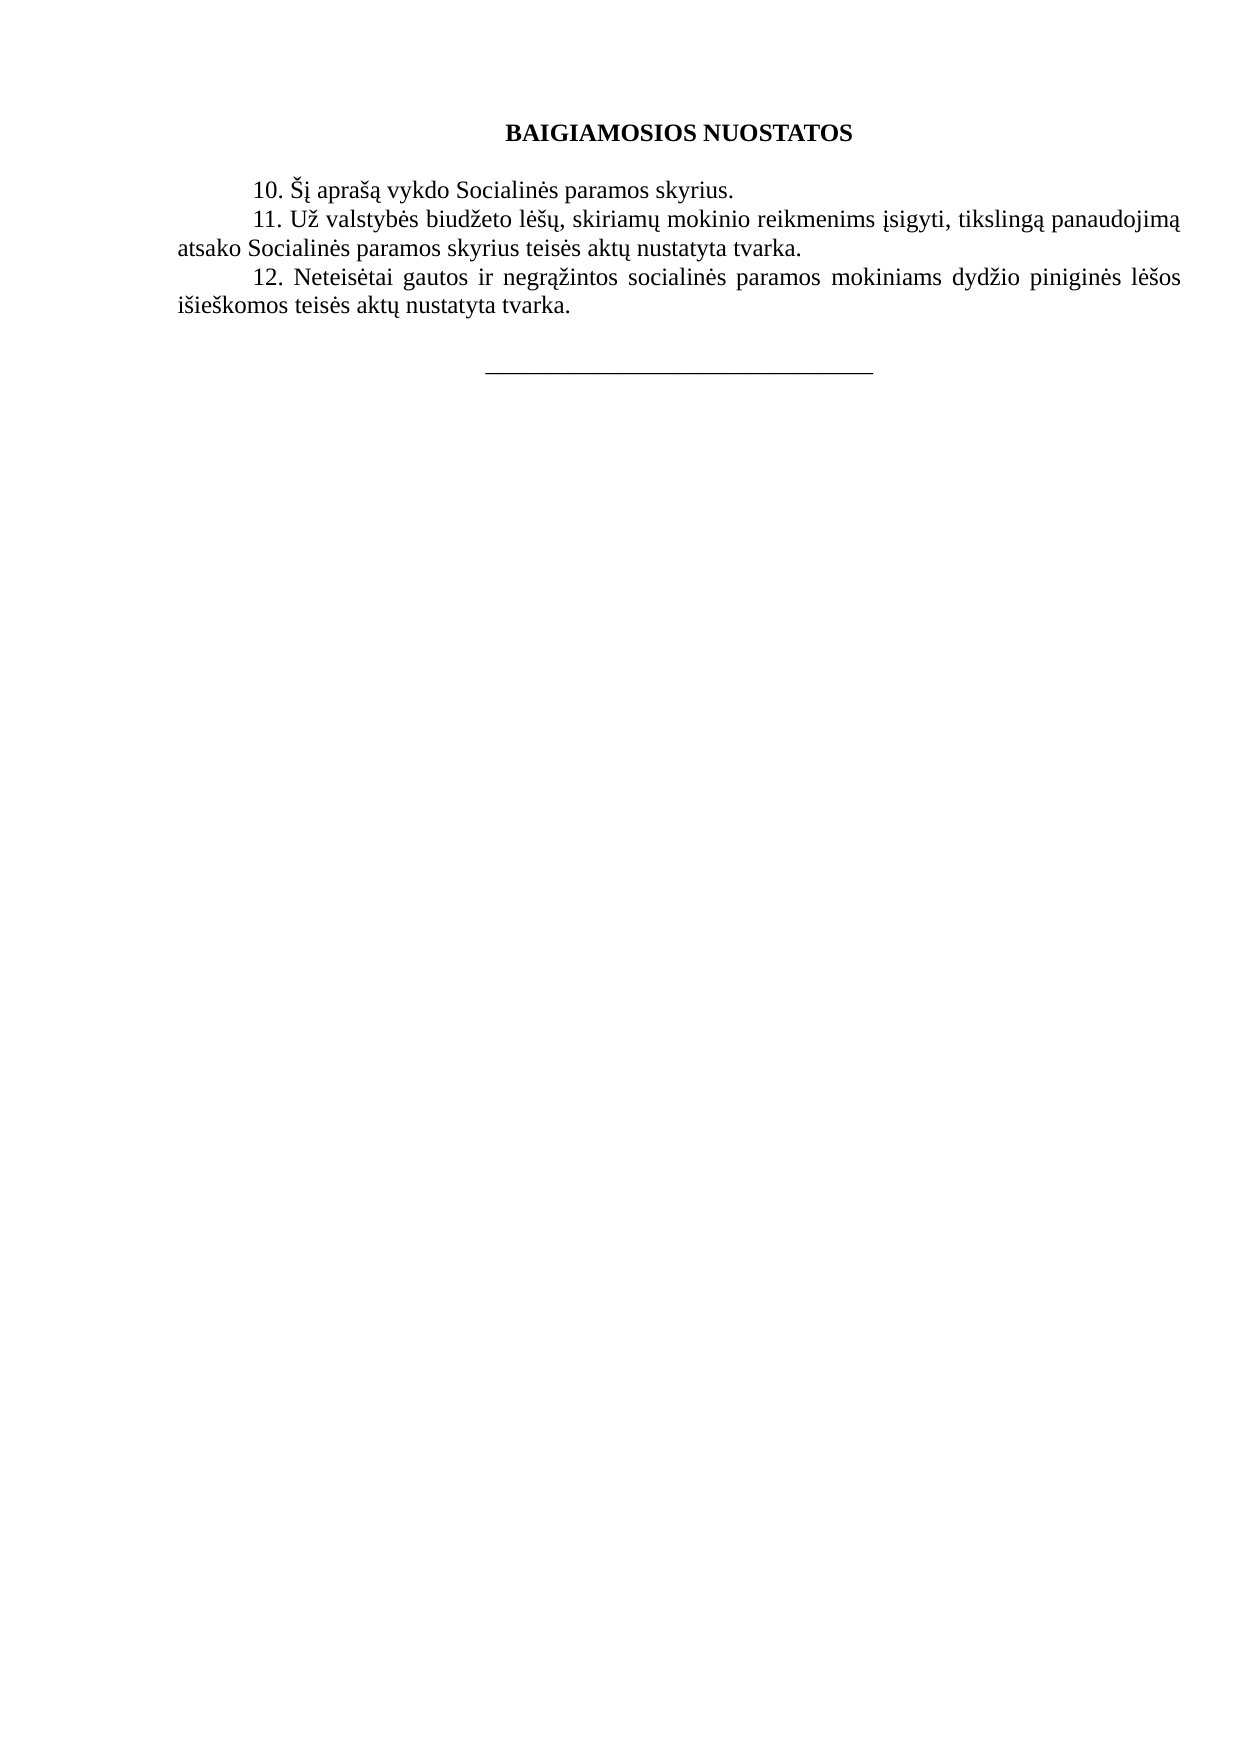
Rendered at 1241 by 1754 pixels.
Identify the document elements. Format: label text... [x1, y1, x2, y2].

text BAIGIAMOSIOS NUOSTATOS [177, 118, 1181, 147]
text 10. Šį aprašą vykdo Socialinės paramos skyrius. [177, 176, 1181, 204]
text 12. Neteisėtai gautos ir negrąžintos socialinės paramos mokiniams dydžio piniginės lėšos išieškomos teisės aktų nustatyta tvarka. [177, 262, 1181, 319]
text _______________________________ [177, 348, 1181, 377]
text 11. Už valstybės biudžeto lėšų, skiriamų mokinio reikmenims įsigyti, tikslingą panaudojimą atsako Socialinės paramos skyrius teisės aktų nustatyta tvarka. [177, 204, 1181, 262]
